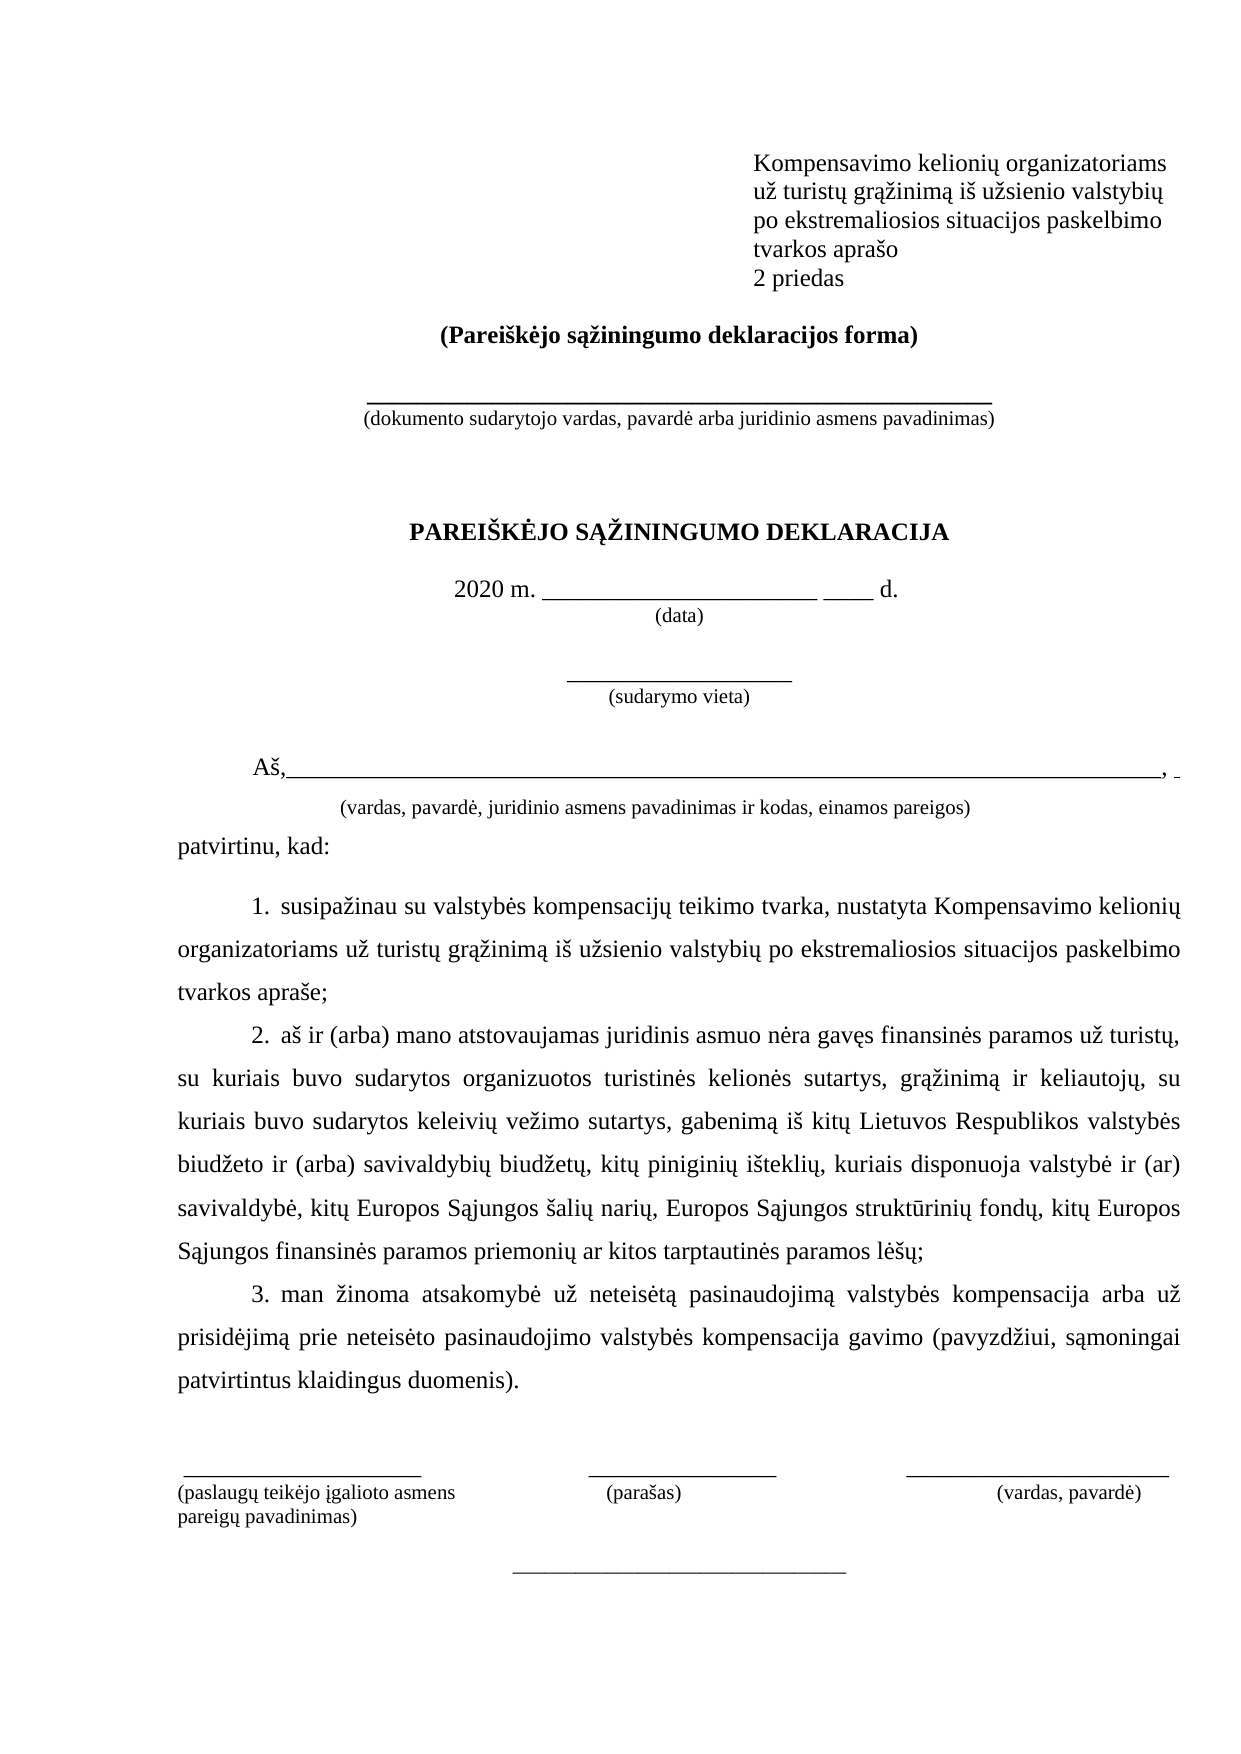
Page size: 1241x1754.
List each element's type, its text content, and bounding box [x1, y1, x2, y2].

text (paslaugų teikėjo įgalioto asmens (parašas) (vardas, pavardė) pareigų pavadinimas) [177, 1480, 1181, 1528]
text 3. man žinoma atsakomybė už neteisėtą pasinaudojimą valstybės kompensacija arba už prisidėjimą prie neteisėto pasinaudojimo valstybės kompensacija gavimo (pavyzdžiui, sąmoningai patvirtintus klaidingus duomenis). [177, 1279, 1181, 1394]
text (vardas, pavardė, juridinio asmens pavadinimas ir kodas, einamos pareigos) [177, 795, 1181, 819]
text už turistų grąžinimą iš užsienio valstybių [753, 176, 1181, 205]
text PAREIŠKĖJO SĄŽININGUMO DEKLARACIJA [177, 517, 1181, 545]
text patvirtinu, kad: [177, 831, 1181, 859]
text po ekstremaliosios situacijos paskelbimo [753, 205, 1181, 234]
text (sudarymo vieta) [177, 684, 1181, 708]
text tvarkos aprašo [753, 234, 1181, 263]
text (data) [177, 603, 1181, 627]
text __________________________________________________ [177, 378, 1181, 406]
text (dokumento sudarytojo vardas, pavardė arba juridinio asmens pavadinimas) [177, 406, 1181, 430]
text 2. aš ir (arba) mano atstovaujamas juridinis asmuo nėra gavęs finansinės paramos už turistų, su kuriais buvo sudarytos organizuotos turistinės kelionės sutartys, grąžinimą ir keliautojų, su kuriais buvo sudarytos keleivių vežimo sutartys, gabenimą iš kitų Lietuvos Respublikos valstybės biudžeto ir (arba) savivaldybių biudžetų, kitų piniginių išteklių, kuriais disponuoja valstybė ir (ar) savivaldybė, kitų Europos Sąjungos šalių narių, Europos Sąjungos struktūrinių fondų, kitų Europos Sąjungos finansinės paramos priemonių ar kitos tarptautinės paramos lėšų; [177, 1020, 1181, 1264]
text 2 priedas [618, 263, 1181, 291]
text 1. susipažinau su valstybės kompensacijų teikimo tvarka, nustatyta Kompensavimo kelionių organizatoriams už turistų grąžinimą iš užsienio valstybių po ekstremaliosios situacijos paskelbimo tvarkos apraše; [177, 891, 1181, 1006]
text (Pareiškėjo sąžiningumo deklaracijos forma) [177, 320, 1181, 349]
text ___________________ _______________ _____________________ [177, 1451, 1240, 1480]
text Kompensavimo kelionių organizatoriams [753, 148, 1181, 176]
text 2020 m. ______________________ ____ d. [177, 574, 1181, 603]
text ________________________________ [177, 1552, 1181, 1576]
text __________________ [177, 656, 1181, 684]
text Aš,______________________________________________________________________, [177, 752, 1181, 780]
